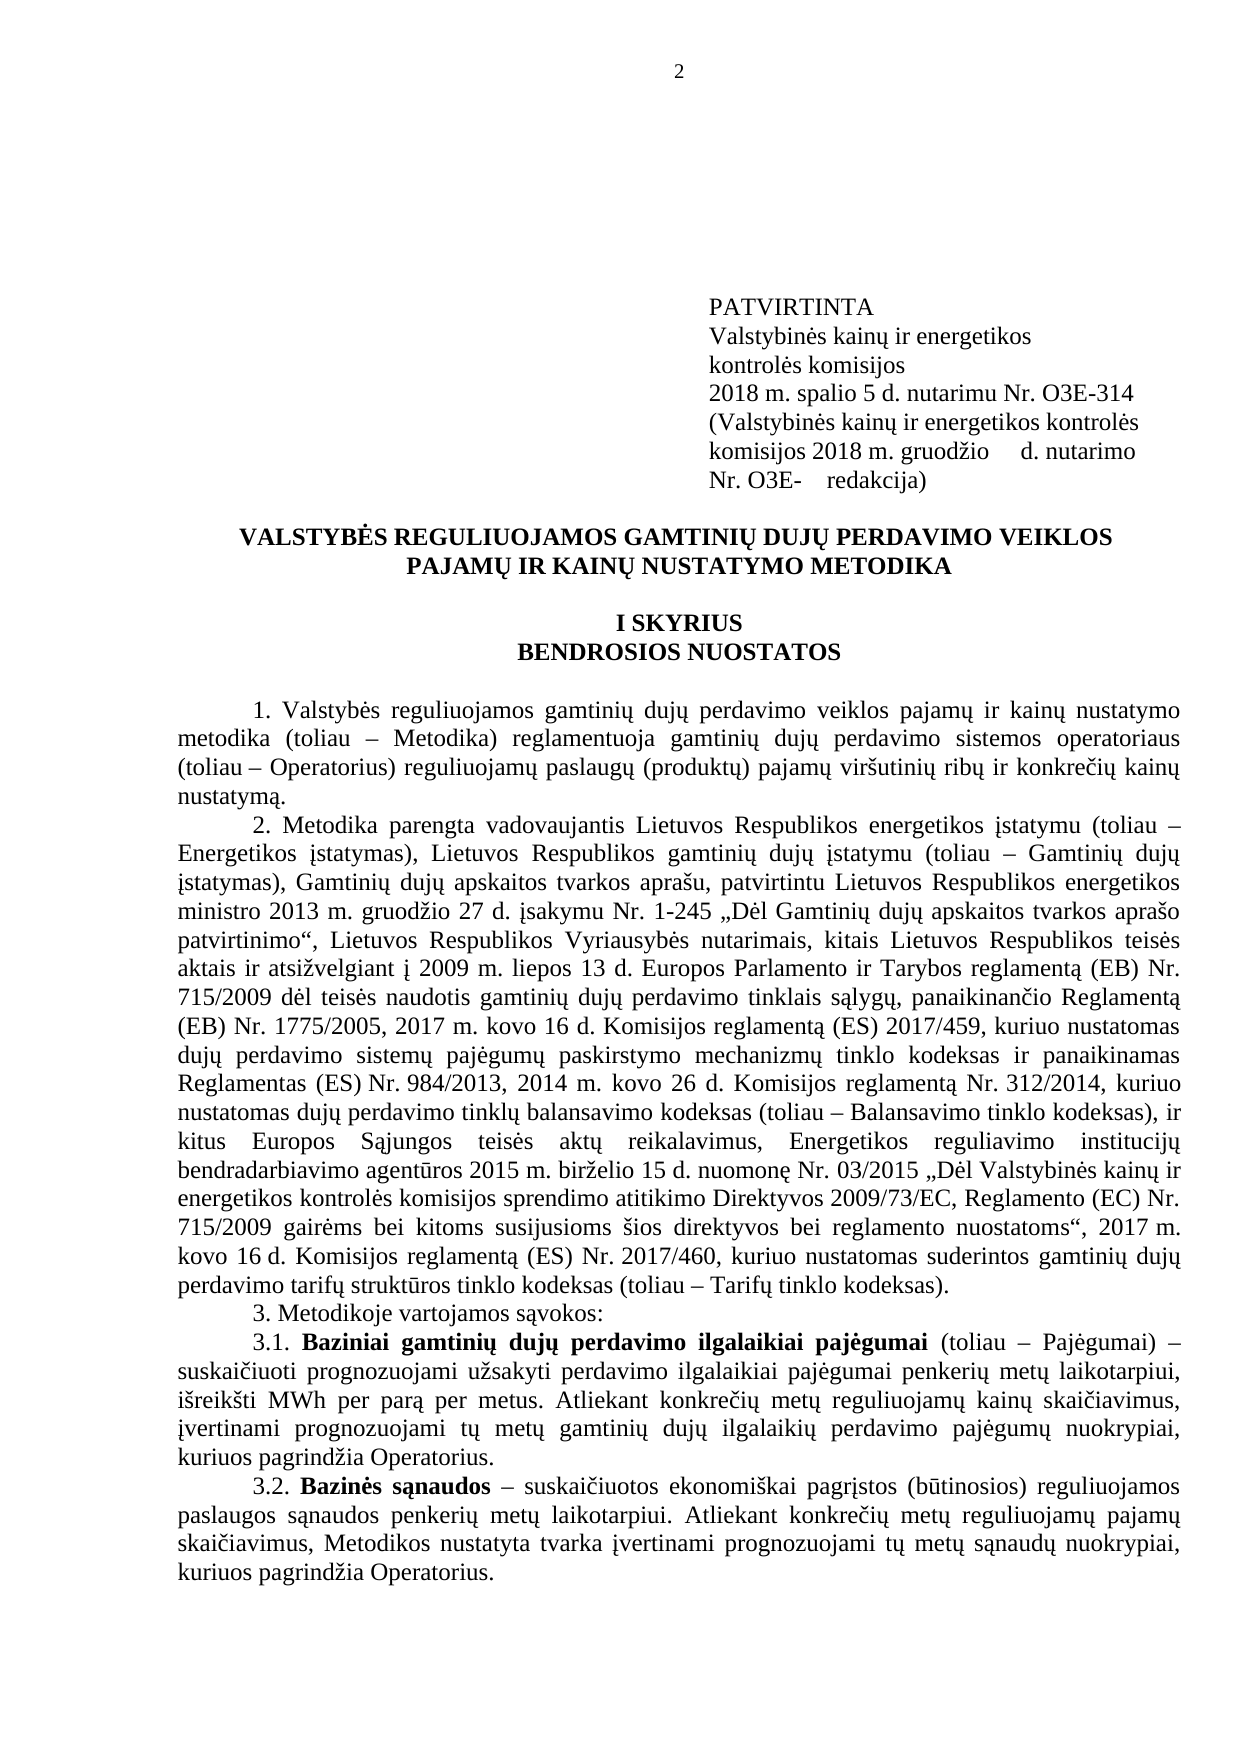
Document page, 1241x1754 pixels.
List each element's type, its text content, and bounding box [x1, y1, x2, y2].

text 1. Valstybės reguliuojamos gamtinių dujų perdavimo veiklos pajamų ir kainų nustatymo metodika (toliau – Metodika) reglamentuoja gamtinių dujų perdavimo sistemos operatoriaus (toliau – Operatorius) reguliuojamų paslaugų (produktų) pajamų viršutinių ribų ir konkrečių kainų nustatymą. [177, 695, 1181, 810]
text PATVIRTINTA [709, 292, 1181, 321]
text Nr. O3E- redakcija) [709, 465, 1181, 493]
text 2. Metodika parengta vadovaujantis Lietuvos Respublikos energetikos įstatymu (toliau – Energetikos įstatymas), Lietuvos Respublikos gamtinių dujų įstatymu (toliau – Gamtinių dujų įstatymas), Gamtinių dujų apskaitos tvarkos aprašu, patvirtintu Lietuvos Respublikos energetikos ministro 2013 m. gruodžio 27 d. įsakymu Nr. 1-245 „Dėl Gamtinių dujų apskaitos tvarkos aprašo patvirtinimo“, Lietuvos Respublikos Vyriausybės nutarimais, kitais Lietuvos Respublikos teisės aktais ir atsižvelgiant į 2009 m. liepos 13 d. Europos Parlamento ir Tarybos reglamentą (EB) Nr. 715/2009 dėl teisės naudotis gamtinių dujų perdavimo tinklais sąlygų, panaikinančio Reglamentą (EB) Nr. 1775/2005, 2017 m. kovo 16 d. Komisijos reglamentą (ES) 2017/459, kuriuo nustatomas dujų perdavimo sistemų pajėgumų paskirstymo mechanizmų tinklo kodeksas ir panaikinamas Reglamentas (ES) Nr. 984/2013, 2014 m. kovo 26 d. Komisijos reglamentą Nr. 312/2014, kuriuo nustatomas dujų perdavimo tinklų balansavimo kodeksas (toliau – Balansavimo tinklo kodeksas), ir kitus Europos Sąjungos teisės aktų reikalavimus, Energetikos reguliavimo institucijų bendradarbiavimo agentūros 2015 m. birželio 15 d. nuomonę Nr. 03/2015 „Dėl Valstybinės kainų ir energetikos kontrolės komisijos sprendimo atitikimo Direktyvos 2009/73/EC, Reglamento (EC) Nr. 715/2009 gairėms bei kitoms susijusioms šios direktyvos bei reglamento nuostatoms“, 2017 m. kovo 16 d. Komisijos reglamentą (ES) Nr. 2017/460, kuriuo nustatomas suderintos gamtinių dujų perdavimo tarifų struktūros tinklo kodeksas (toliau – Tarifų tinklo kodeksas). [177, 810, 1181, 1298]
text BENDROSIOS NUOSTATOS [177, 637, 1181, 666]
text 3. Metodikoje vartojamos sąvokos: [177, 1298, 1181, 1327]
text 2018 m. spalio 5 d. nutarimu Nr. O3E-314 [709, 378, 1181, 407]
text VALSTYBĖS REGULIUOJAMOS GAMTINIŲ DUJŲ PERDAVIMO VEIKLOS [177, 522, 1181, 551]
text I SKYRIUS [177, 608, 1181, 637]
text PAJAMŲ IR KAINŲ NUSTATYMO METODIKA [177, 551, 1181, 580]
text 3.2. Bazinės sąnaudos – suskaičiuotos ekonomiškai pagrįstos (būtinosios) reguliuojamos paslaugos sąnaudos penkerių metų laikotarpiui. Atliekant konkrečių metų reguliuojamų pajamų skaičiavimus, Metodikos nustatyta tvarka įvertinami prognozuojami tų metų sąnaudų nuokrypiai, kuriuos pagrindžia Operatorius. [177, 1471, 1181, 1586]
text Valstybinės kainų ir energetikos kontrolės komisijos [709, 321, 1181, 378]
text 3.1. Baziniai gamtinių dujų perdavimo ilgalaikiai pajėgumai (toliau – Pajėgumai) – suskaičiuoti prognozuojami užsakyti perdavimo ilgalaikiai pajėgumai penkerių metų laikotarpiui, išreikšti MWh per parą per metus. Atliekant konkrečių metų reguliuojamų kainų skaičiavimus, įvertinami prognozuojami tų metų gamtinių dujų ilgalaikių perdavimo pajėgumų nuokrypiai, kuriuos pagrindžia Operatorius. [177, 1327, 1181, 1471]
text (Valstybinės kainų ir energetikos kontrolės komisijos 2018 m. gruodžio d. nutarimo [709, 407, 1181, 465]
